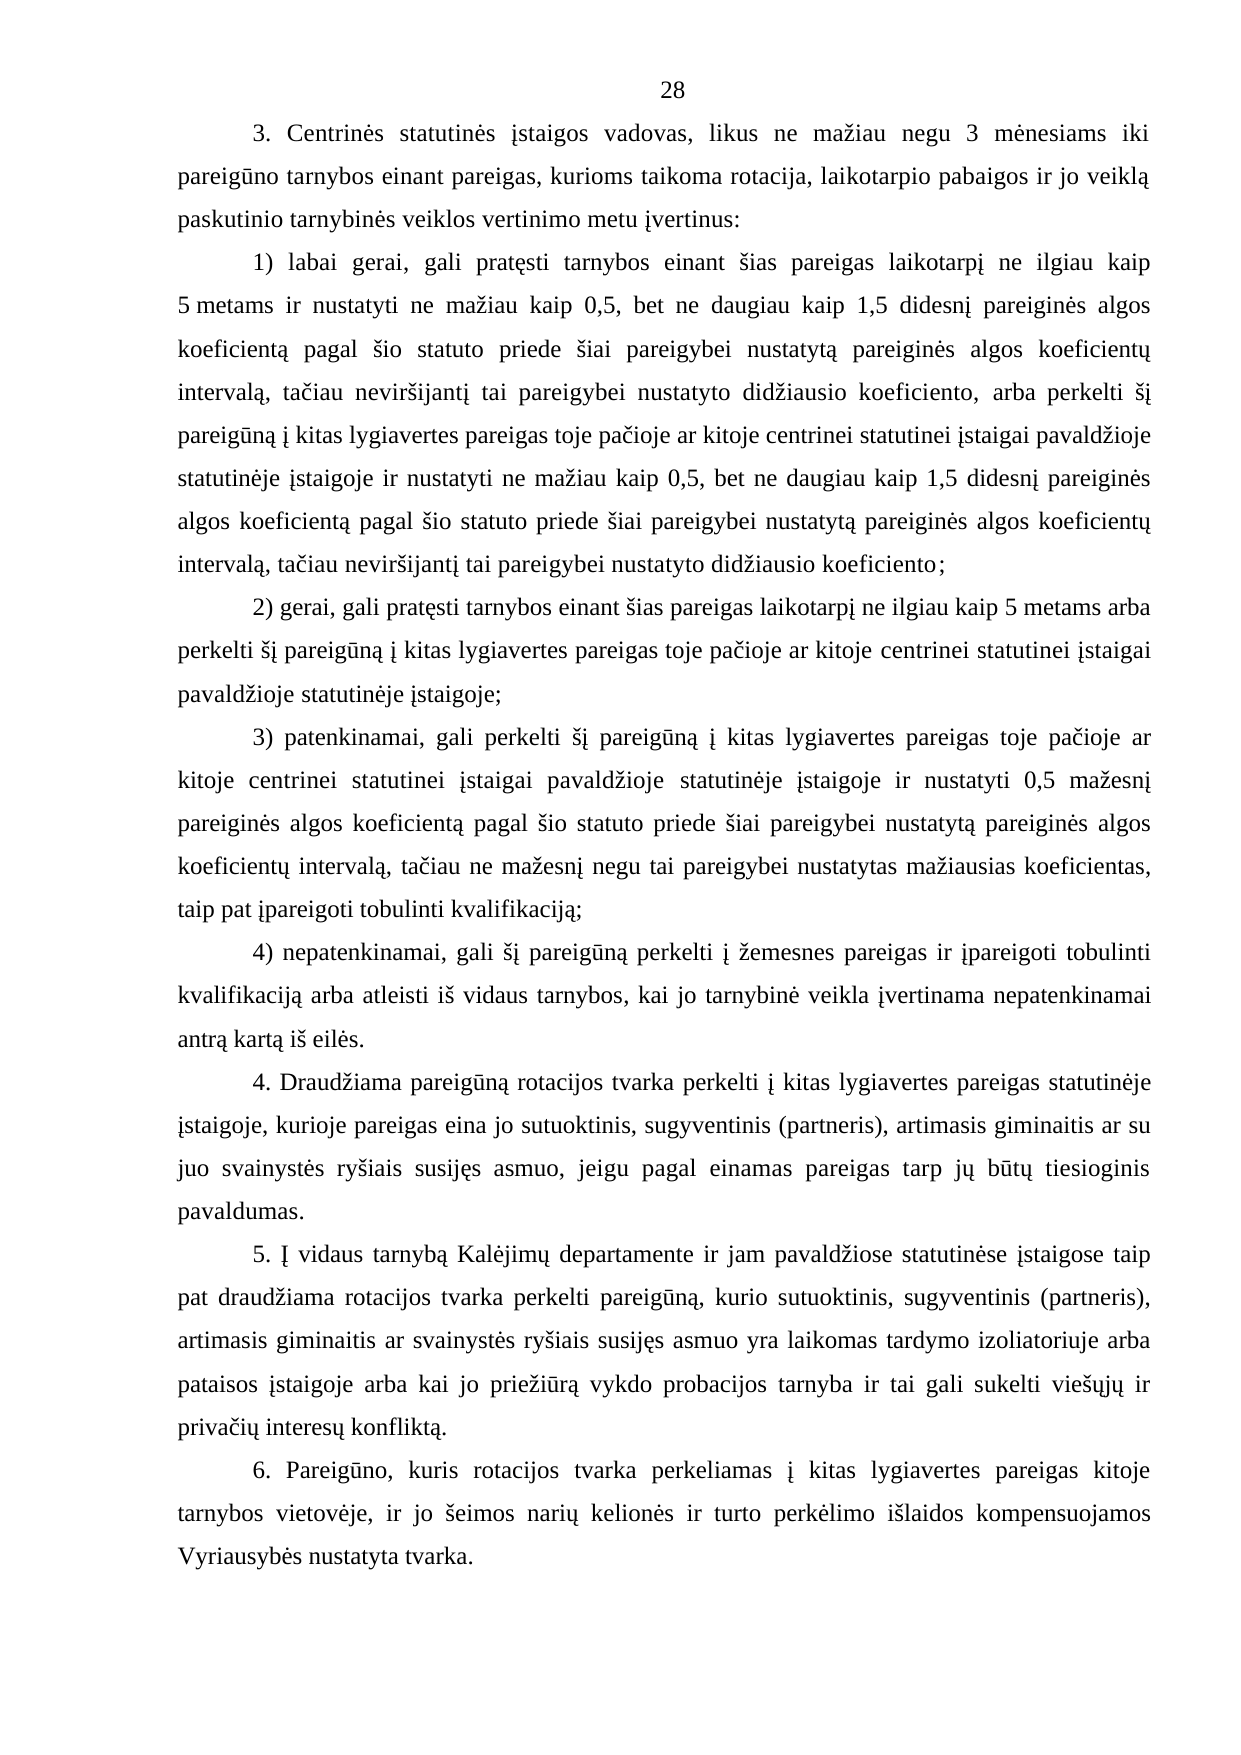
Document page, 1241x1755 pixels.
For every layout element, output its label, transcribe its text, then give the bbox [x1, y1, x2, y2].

text 2) gerai, gali pratęsti tarnybos einant šias pareigas laikotarpį ne ilgiau kaip 5 metams arba perkelti šį pareigūną į kitas lygiavertes pareigas toje pačioje ar kitoje centrinei statutinei įstaigai pavaldžioje statutinėje įstaigoje; [177, 592, 1152, 707]
text 3. Centrinės statutinės įstaigos vadovas, likus ne mažiau negu 3 mėnesiams iki pareigūno tarnybos einant pareigas, kurioms taikoma rotacija, laikotarpio pabaigos ir jo veiklą paskutinio tarnybinės veiklos vertinimo metu įvertinus: [177, 118, 1152, 233]
text 6. Pareigūno, kuris rotacijos tvarka perkeliamas į kitas lygiavertes pareigas kitoje tarnybos vietovėje, ir jo šeimos narių kelionės ir turto perkėlimo išlaidos kompensuojamos Vyriausybės nustatyta tvarka. [177, 1455, 1152, 1570]
text 4. Draudžiama pareigūną rotacijos tvarka perkelti į kitas lygiavertes pareigas statutinėje įstaigoje, kurioje pareigas eina jo sutuoktinis, sugyventinis (partneris), artimasis giminaitis ar su juo svainystės ryšiais susijęs asmuo, jeigu pagal einamas pareigas tarp jų būtų tiesioginis pavaldumas. [177, 1067, 1152, 1225]
text 1) labai gerai, gali pratęsti tarnybos einant šias pareigas laikotarpį ne ilgiau kaip 5 metams ir nustatyti ne mažiau kaip 0,5, bet ne daugiau kaip 1,5 didesnį pareiginės algos koeficientą pagal šio statuto priede šiai pareigybei nustatytą pareiginės algos koeficientų intervalą, tačiau neviršijantį tai pareigybei nustatyto didžiausio koeficiento, arba perkelti šį pareigūną į kitas lygiavertes pareigas toje pačioje ar kitoje centrinei statutinei įstaigai pavaldžioje statutinėje įstaigoje ir nustatyti ne mažiau kaip 0,5, bet ne daugiau kaip 1,5 didesnį pareiginės algos koeficientą pagal šio statuto priede šiai pareigybei nustatytą pareiginės algos koeficientų intervalą, tačiau neviršijantį tai pareigybei nustatyto didžiausio koeficiento; [177, 247, 1152, 578]
text 3) patenkinamai, gali perkelti šį pareigūną į kitas lygiavertes pareigas toje pačioje ar kitoje centrinei statutinei įstaigai pavaldžioje statutinėje įstaigoje ir nustatyti 0,5 mažesnį pareiginės algos koeficientą pagal šio statuto priede šiai pareigybei nustatytą pareiginės algos koeficientų intervalą, tačiau ne mažesnį negu tai pareigybei nustatytas mažiausias koeficientas, taip pat įpareigoti tobulinti kvalifikaciją; [177, 722, 1152, 923]
text 5. Į vidaus tarnybą Kalėjimų departamente ir jam pavaldžiose statutinėse įstaigose taip pat draudžiama rotacijos tvarka perkelti pareigūną, kurio sutuoktinis, sugyventinis (partneris), artimasis giminaitis ar svainystės ryšiais susijęs asmuo yra laikomas tardymo izoliatoriuje arba pataisos įstaigoje arba kai jo priežiūrą vykdo probacijos tarnyba ir tai gali sukelti viešųjų ir privačių interesų konfliktą. [177, 1239, 1152, 1441]
text 4) nepatenkinamai, gali šį pareigūną perkelti į žemesnes pareigas ir įpareigoti tobulinti kvalifikaciją arba atleisti iš vidaus tarnybos, kai jo tarnybinė veikla įvertinama nepatenkinamai antrą kartą iš eilės. [177, 937, 1152, 1052]
